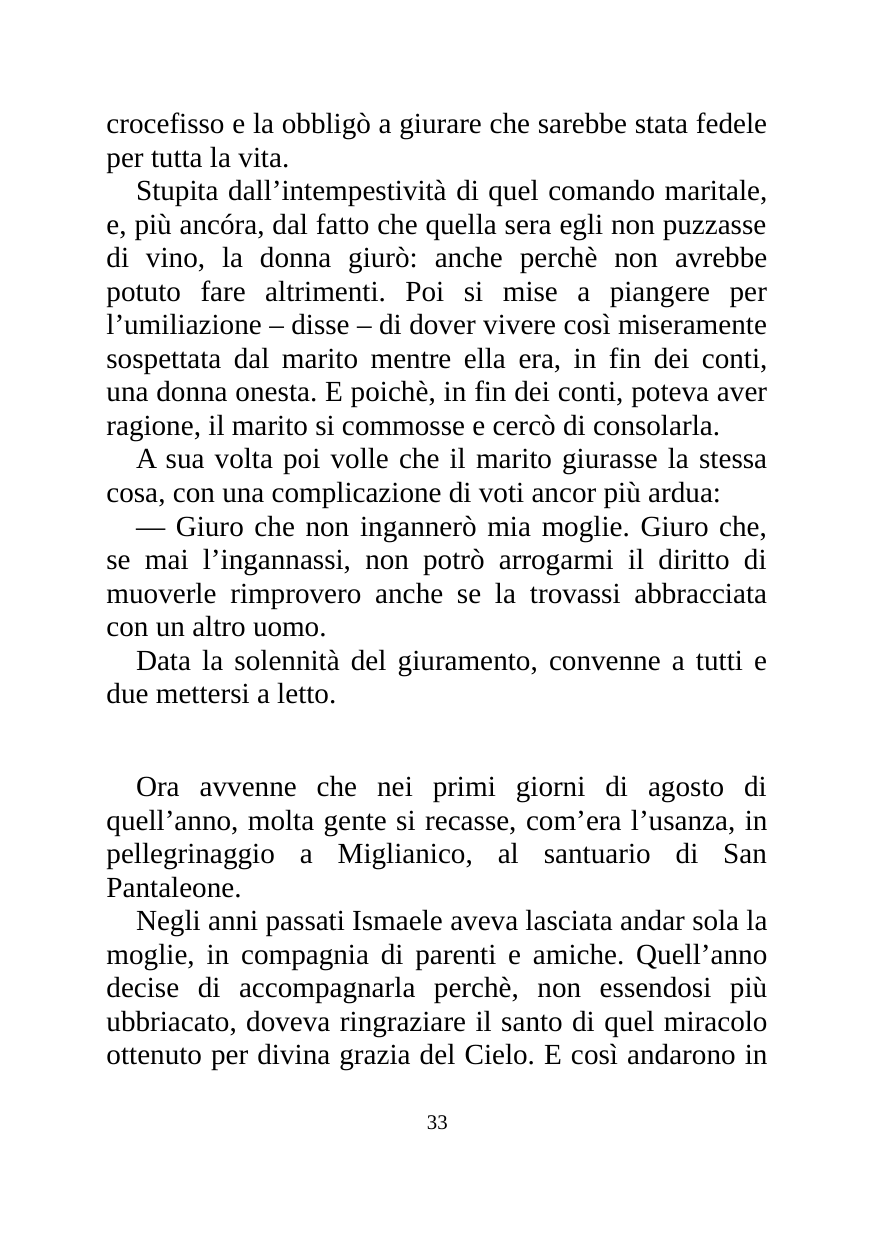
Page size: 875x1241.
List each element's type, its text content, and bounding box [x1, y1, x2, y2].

text A sua volta poi volle che il marito giurasse la stessa cosa, con una complicazione di voti ancor più ardua: [106, 442, 768, 509]
text — Giuro che non ingannerò mia moglie. Giuro che, se mai l’ingannassi, non potrò arrogarmi il diritto di muoverle rimprovero anche se la trovassi abbracciata con un altro uomo. [106, 509, 768, 643]
text Stupita dall’intempestività di quel comando maritale, e, più ancóra, dal fatto che quella sera egli non puzzasse di vino, la donna giurò: anche perchè non avrebbe potuto fare altrimenti. Poi si mise a piangere per l’umiliazione – disse – di dover vivere così miseramente sospettata dal marito mentre ella era, in fin dei conti, una donna onesta. E poichè, in fin dei conti, poteva aver ragione, il marito si commosse e cercò di consolarla. [106, 173, 768, 442]
text Negli anni passati Ismaele aveva lasciata andar sola la moglie, in compagnia di parenti e amiche. Quell’anno decise di accompagnarla perchè, non essendosi più ubbriacato, doveva ringraziare il santo di quel miracolo ottenuto per divina grazia del Cielo. E così andarono in [106, 903, 768, 1071]
text Data la solennità del giuramento, convenne a tutti e due mettersi a letto. [106, 643, 768, 710]
text crocefisso e la obbligò a giurare che sarebbe stata fedele per tutta la vita. [106, 106, 768, 173]
text Ora avvenne che nei primi giorni di agosto di quell’anno, molta gente si recasse, com’era l’usanza, in pellegrinaggio a Miglianico, al santuario di San Pantaleone. [106, 769, 768, 903]
